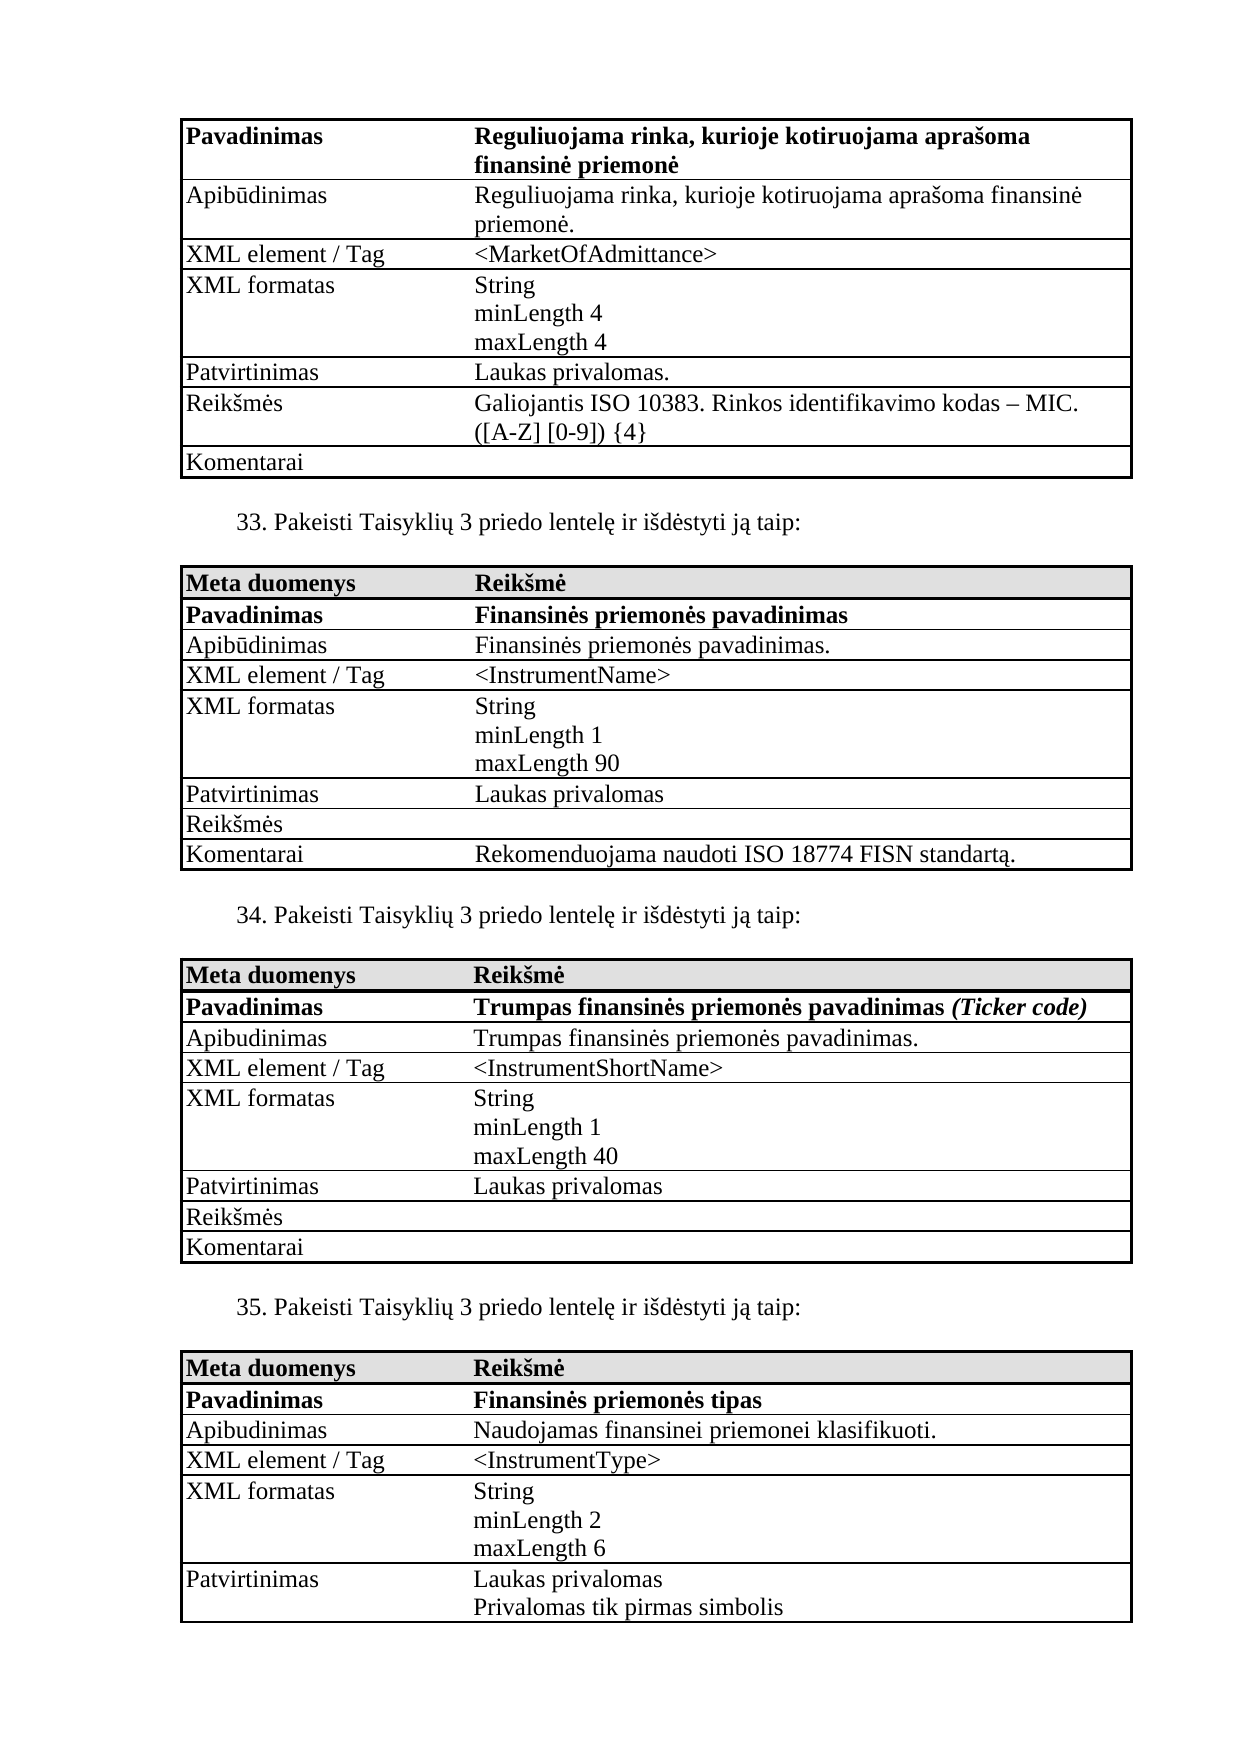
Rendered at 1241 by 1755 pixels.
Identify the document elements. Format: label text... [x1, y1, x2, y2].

table_cell Laukas privalomas [469, 1171, 1130, 1200]
table_cell Reguliuojama rinka, kurioje kotiruojama aprašoma finansinė priemonė. [470, 180, 1130, 238]
table_cell Apibūdinimas [183, 180, 470, 238]
table_cell Rekomenduojama naudoti ISO 18774 FISN standartą. [470, 840, 1130, 868]
table_cell Reikšmės [183, 809, 470, 838]
table_cell Laukas privalomas Privalomas tik pirmas simbolis [469, 1564, 1130, 1621]
table_cell Komentarai [183, 1232, 469, 1261]
table_cell Laukas privalomas. [470, 358, 1130, 386]
table_cell Apibudinimas [183, 1415, 469, 1444]
table_cell Pavadinimas [183, 1385, 469, 1414]
table_cell Finansinės priemonės pavadinimas [470, 600, 1130, 629]
table_cell [469, 1232, 1130, 1261]
table_header Reikšmė [469, 961, 1130, 989]
table_cell Trumpas finansinės priemonės pavadinimas (Ticker code) [469, 993, 1130, 1021]
table_cell XML formatas [183, 1476, 469, 1562]
table_cell Pavadinimas [183, 993, 469, 1021]
table_cell Patvirtinimas [183, 1564, 469, 1621]
table_cell Reguliuojama rinka, kurioje kotiruojama aprašoma finansinė priemonė [470, 121, 1130, 179]
table_cell Patvirtinimas [183, 779, 470, 807]
table_cell Komentarai [183, 840, 470, 868]
text 34. Pakeisti Taisyklių 3 priedo lentelę ir išdėstyti ją taip: [177, 900, 1122, 929]
table_cell <InstrumentShortName> [469, 1053, 1130, 1082]
table_cell XML element / Tag [183, 1446, 469, 1474]
table_cell Reikšmės [183, 388, 470, 445]
table_cell Galiojantis ISO 10383. Rinkos identifikavimo kodas – MIC. ([A-Z] [0-9]) {4} [470, 388, 1130, 445]
table_cell Komentarai [183, 447, 1130, 476]
table_cell String minLength 2 maxLength 6 [469, 1476, 1130, 1562]
table_cell String minLength 1 maxLength 90 [470, 691, 1130, 777]
table_header Meta duomenys [183, 568, 470, 597]
table_cell Laukas privalomas [470, 779, 1130, 807]
text 33. Pakeisti Taisyklių 3 priedo lentelę ir išdėstyti ją taip: [177, 507, 1122, 536]
table_cell Trumpas finansinės priemonės pavadinimas. [469, 1023, 1130, 1052]
text 35. Pakeisti Taisyklių 3 priedo lentelę ir išdėstyti ją taip: [177, 1292, 1122, 1321]
table_cell [470, 809, 1130, 838]
table_cell Finansinės priemonės pavadinimas. [470, 630, 1130, 659]
table_header Meta duomenys [183, 1353, 469, 1382]
table_header Meta duomenys [183, 961, 469, 989]
table_cell XML formatas [183, 270, 470, 356]
table_cell Pavadinimas [183, 600, 470, 629]
table_cell <InstrumentName> [470, 661, 1130, 689]
table_cell Patvirtinimas [183, 358, 470, 386]
table_cell String minLength 4 maxLength 4 [470, 270, 1130, 356]
table_cell Patvirtinimas [183, 1171, 469, 1200]
table_cell Apibūdinimas [183, 630, 470, 659]
table_cell XML element / Tag [183, 240, 470, 268]
table_cell XML formatas [183, 691, 470, 777]
table_cell Reikšmės [183, 1202, 469, 1230]
table_header Reikšmė [470, 568, 1130, 597]
table_cell <InstrumentType> [469, 1446, 1130, 1474]
table_cell XML formatas [183, 1083, 469, 1170]
table_cell XML element / Tag [183, 661, 470, 689]
table_header Reikšmė [469, 1353, 1130, 1382]
table_cell Naudojamas finansinei priemonei klasifikuoti. [469, 1415, 1130, 1444]
table_cell Apibudinimas [183, 1023, 469, 1052]
table_cell <MarketOfAdmittance> [470, 240, 1130, 268]
table_cell String minLength 1 maxLength 40 [469, 1083, 1130, 1170]
table_cell Finansinės priemonės tipas [469, 1385, 1130, 1414]
table_cell Pavadinimas [183, 121, 470, 179]
table_cell [469, 1202, 1130, 1230]
table_cell XML element / Tag [183, 1053, 469, 1082]
